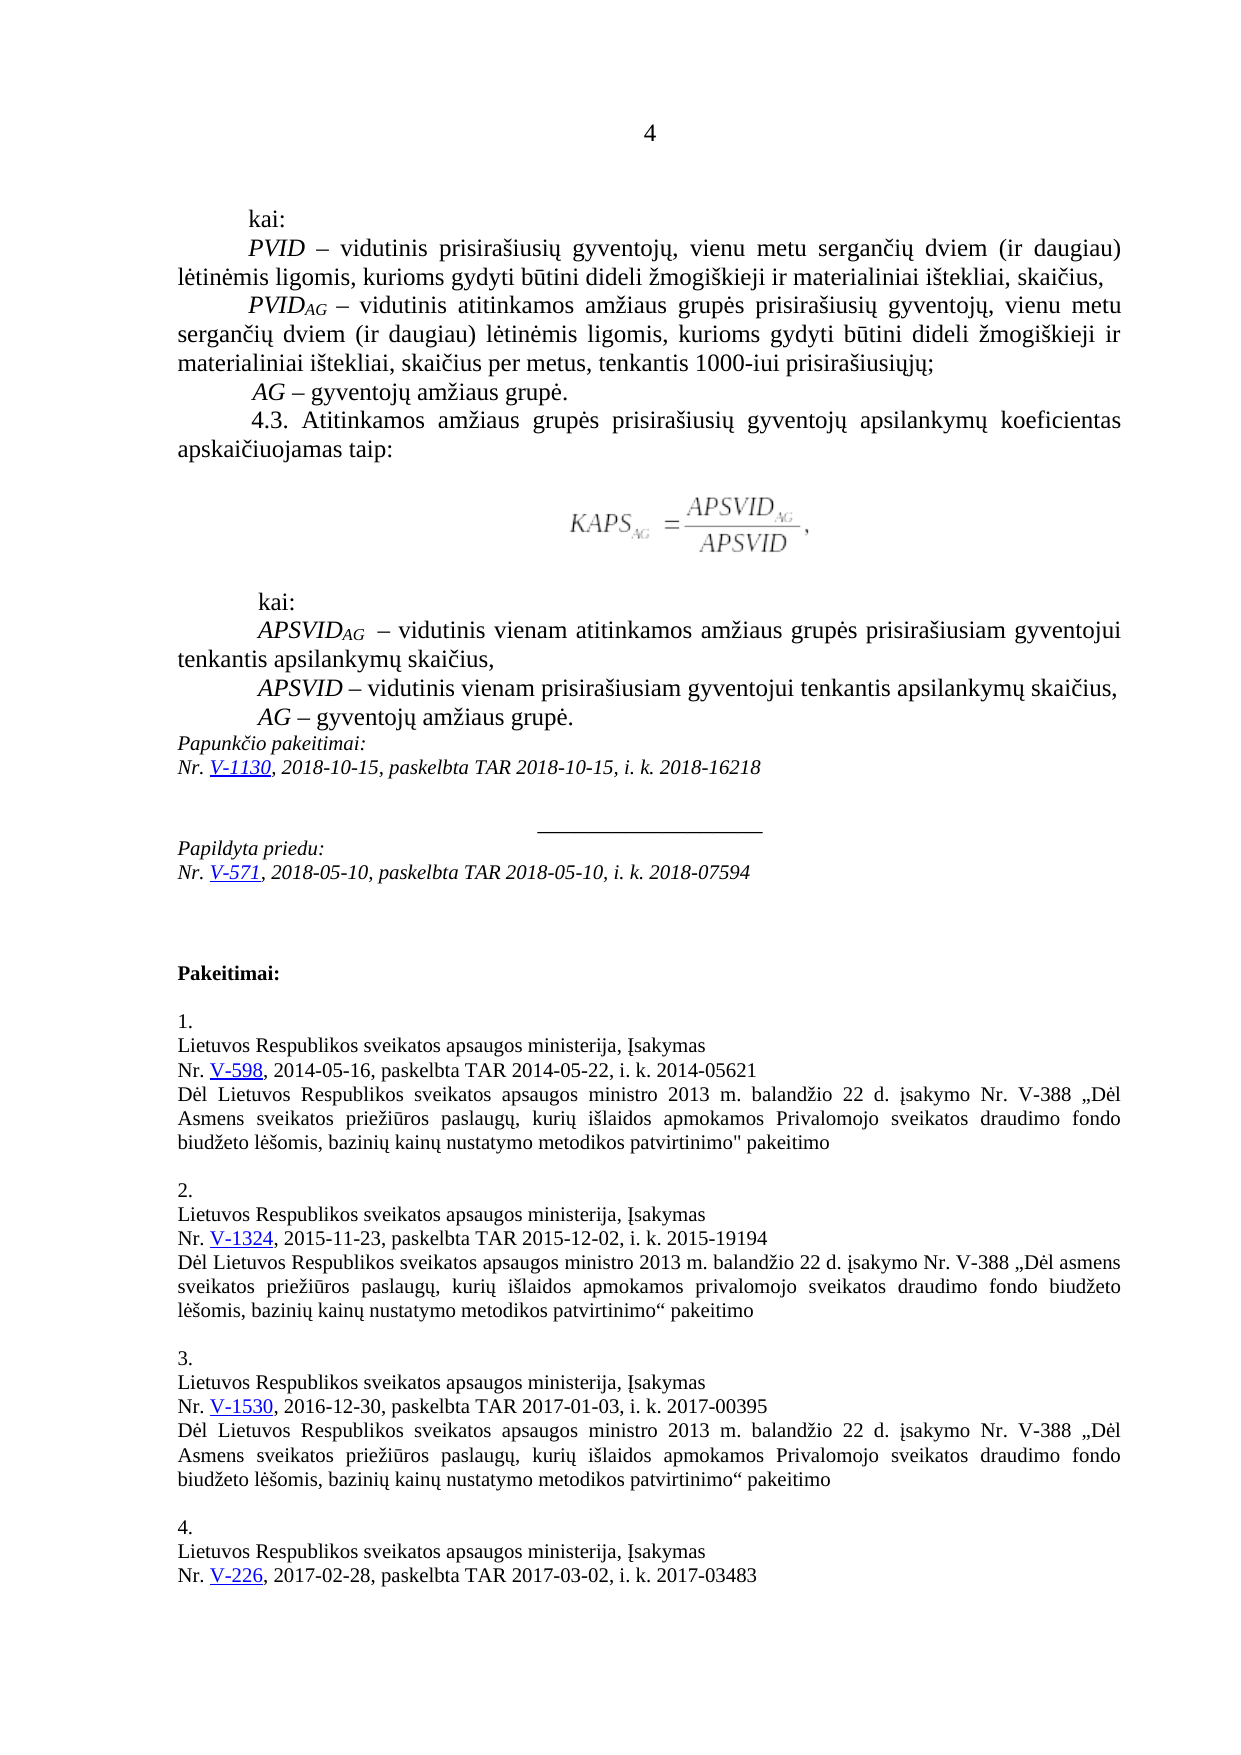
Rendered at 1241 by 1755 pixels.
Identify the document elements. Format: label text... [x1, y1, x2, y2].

text PVIDAG – vidutinis atitinkamos amžiaus grupės prisirašiusių gyventojų, vienu metu sergančių dviem (ir daugiau) lėtinėmis ligomis, kurioms gydyti būtini dideli žmogiškieji ir materialiniai ištekliai, skaičius per metus, tenkantis 1000-iui prisirašiusiųjų; [177, 291, 1122, 377]
text Dėl Lietuvos Respublikos sveikatos apsaugos ministro 2013 m. balandžio 22 d. įsakymo Nr. V-388 „Dėl asmens sveikatos priežiūros paslaugų, kurių išlaidos apmokamos privalomojo sveikatos draudimo fondo biudžeto lėšomis, bazinių kainų nustatymo metodikos patvirtinimo“ pakeitimo [177, 1250, 1122, 1322]
text 2. [177, 1178, 1122, 1202]
text 4.3. Atitinkamos amžiaus grupės prisirašiusių gyventojų apsilankymų koeficientas apskaičiuojamas taip: [177, 406, 1122, 463]
text Nr. V-598, 2014-05-16, paskelbta TAR 2014-05-22, i. k. 2014-05621 [177, 1057, 1122, 1082]
text APSVIDAG – vidutinis vienam atitinkamos amžiaus grupės prisirašiusiam gyventojui tenkantis apsilankymų skaičius, [177, 616, 1122, 673]
text Nr. V-1324, 2015-11-23, paskelbta TAR 2015-12-02, i. k. 2015-19194 [177, 1226, 1122, 1250]
text Nr. V-1530, 2016-12-30, paskelbta TAR 2017-01-03, i. k. 2017-00395 [177, 1394, 1122, 1418]
text Papunkčio pakeitimai: [177, 731, 1122, 755]
text Lietuvos Respublikos sveikatos apsaugos ministerija, Įsakymas [177, 1370, 1122, 1394]
text APSVID – vidutinis vienam prisirašiusiam gyventojui tenkantis apsilankymų skaičius, [258, 673, 1122, 702]
text kai: [258, 587, 1122, 616]
text Lietuvos Respublikos sveikatos apsaugos ministerija, Įsakymas [177, 1033, 1122, 1057]
text 1. [177, 1009, 1122, 1033]
text Nr. V-226, 2017-02-28, paskelbta TAR 2017-03-02, i. k. 2017-03483 [177, 1563, 1122, 1587]
text Lietuvos Respublikos sveikatos apsaugos ministerija, Įsakymas [177, 1202, 1122, 1226]
text Nr. V-571, 2018-05-10, paskelbta TAR 2018-05-10, i. k. 2018-07594 [177, 860, 1122, 884]
text Nr. V-1130, 2018-10-15, paskelbta TAR 2018-10-15, i. k. 2018-16218 [177, 755, 1122, 779]
text Dėl Lietuvos Respublikos sveikatos apsaugos ministro 2013 m. balandžio 22 d. įsakymo Nr. V-388 „Dėl Asmens sveikatos priežiūros paslaugų, kurių išlaidos apmokamos Privalomojo sveikatos draudimo fondo biudžeto lėšomis, bazinių kainų nustatymo metodikos patvirtinimo“ pakeitimo [177, 1418, 1122, 1491]
text PVID – vidutinis prisirašiusių gyventojų, vienu metu sergančių dviem (ir daugiau) lėtinėmis ligomis, kurioms gydyti būtini dideli žmogiškieji ir materialiniai ištekliai, skaičius, [177, 233, 1122, 291]
text 3. [177, 1346, 1122, 1370]
text 4. [177, 1515, 1122, 1539]
text kai: [177, 204, 1122, 233]
text Dėl Lietuvos Respublikos sveikatos apsaugos ministro 2013 m. balandžio 22 d. įsakymo Nr. V-388 „Dėl Asmens sveikatos priežiūros paslaugų, kurių išlaidos apmokamos Privalomojo sveikatos draudimo fondo biudžeto lėšomis, bazinių kainų nustatymo metodikos patvirtinimo" pakeitimo [177, 1082, 1122, 1154]
text AG – gyventojų amžiaus grupė. [258, 702, 1122, 731]
text Papildyta priedu: [177, 836, 1122, 860]
text AG – gyventojų amžiaus grupė. [177, 377, 1122, 406]
text __________________ [177, 807, 1122, 836]
text Lietuvos Respublikos sveikatos apsaugos ministerija, Įsakymas [177, 1539, 1122, 1563]
text Pakeitimai: [177, 961, 1122, 985]
